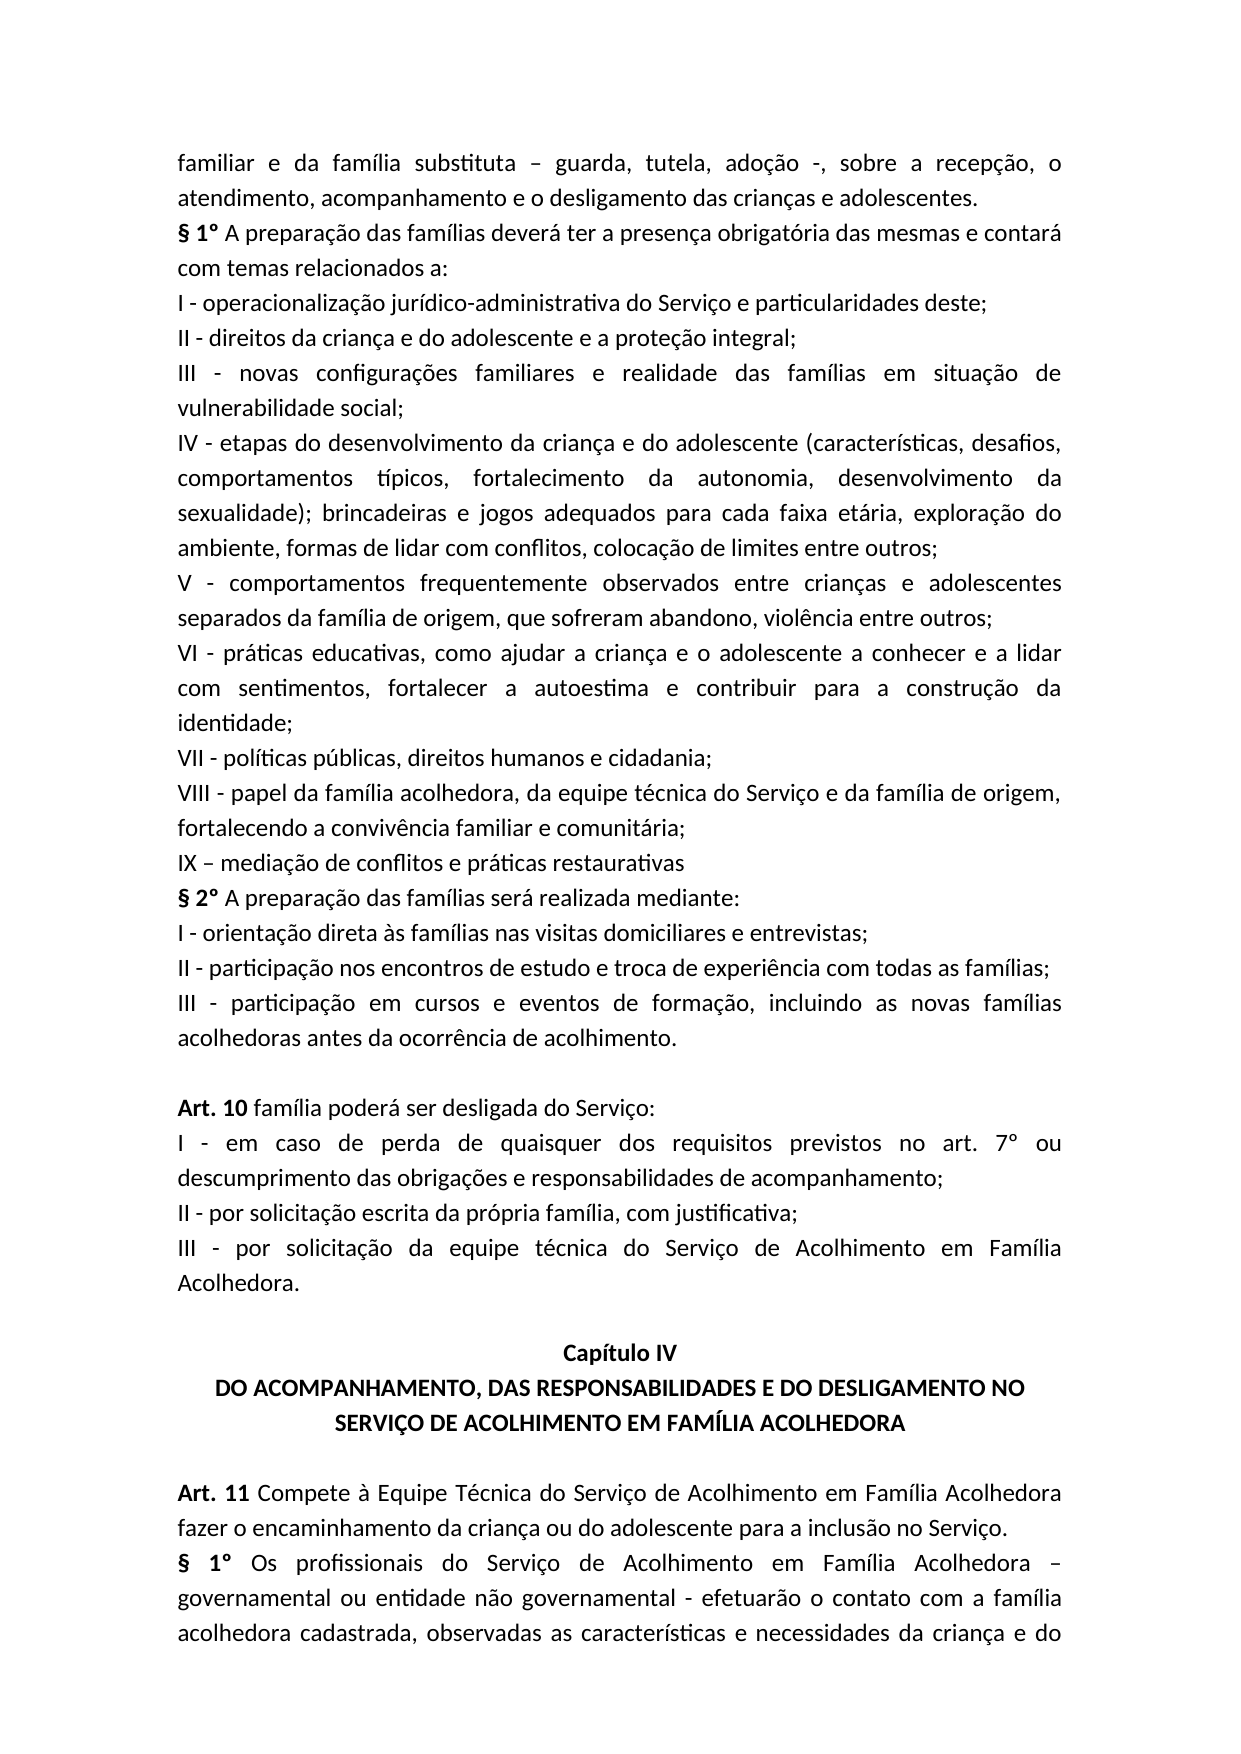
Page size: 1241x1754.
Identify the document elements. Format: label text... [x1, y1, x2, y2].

text III - participação em cursos e eventos de formação, incluindo as novas famílias acolhedoras antes da ocorrência de acolhimento. [177, 988, 1063, 1053]
text familiar e da família substituta – guarda, tutela, adoção -, sobre a recepção, o atendimento, acompanhamento e o desligamento das crianças e adolescentes. [177, 148, 1063, 213]
text Capítulo IV [177, 1338, 1063, 1368]
text VII - políticas públicas, direitos humanos e cidadania; [177, 743, 1063, 773]
text IV - etapas do desenvolvimento da criança e do adolescente (características, desafios, comportamentos típicos, fortalecimento da autonomia, desenvolvimento da sexualidade); brincadeiras e jogos adequados para cada faixa etária, exploração do ambiente, formas de lidar com conflitos, colocação de limites entre outros; [177, 428, 1063, 563]
text II - direitos da criança e do adolescente e a proteção integral; [177, 323, 1063, 353]
text I - orientação direta às famílias nas visitas domiciliares e entrevistas; [177, 918, 1063, 948]
text I - operacionalização jurídico-administrativa do Serviço e particularidades deste; [177, 288, 1063, 318]
text § 1º Os profissionais do Serviço de Acolhimento em Família Acolhedora –governamental ou entidade não governamental - efetuarão o contato com a família acolhedora cadastrada, observadas as características e necessidades da criança e do [177, 1548, 1063, 1648]
text VIII - papel da família acolhedora, da equipe técnica do Serviço e da família de origem, fortalecendo a convivência familiar e comunitária; [177, 778, 1063, 843]
text VI - práticas educativas, como ajudar a criança e o adolescente a conhecer e a lidar com sentimentos, fortalecer a autoestima e contribuir para a construção da identidade; [177, 638, 1063, 738]
text DO ACOMPANHAMENTO, DAS RESPONSABILIDADES E DO DESLIGAMENTO NO SERVIÇO DE ACOLHIMENTO EM FAMÍLIA ACOLHEDORA [177, 1373, 1063, 1438]
text V - comportamentos frequentemente observados entre crianças e adolescentes separados da família de origem, que sofreram abandono, violência entre outros; [177, 568, 1063, 633]
text § 2º A preparação das famílias será realizada mediante: [177, 883, 1063, 913]
text II - participação nos encontros de estudo e troca de experiência com todas as famílias; [177, 953, 1063, 983]
text Art. 10 família poderá ser desligada do Serviço: [177, 1093, 1063, 1123]
text IX – mediação de conflitos e práticas restaurativas [177, 848, 1063, 878]
text I - em caso de perda de quaisquer dos requisitos previstos no art. 7º ou descumprimento das obrigações e responsabilidades de acompanhamento; [177, 1128, 1063, 1193]
text II - por solicitação escrita da própria família, com justificativa; [177, 1198, 1063, 1228]
text § 1º A preparação das famílias deverá ter a presença obrigatória das mesmas e contará com temas relacionados a: [177, 218, 1063, 283]
text III - por solicitação da equipe técnica do Serviço de Acolhimento em Família Acolhedora. [177, 1233, 1063, 1298]
text Art. 11 Compete à Equipe Técnica do Serviço de Acolhimento em Família Acolhedora fazer o encaminhamento da criança ou do adolescente para a inclusão no Serviço. [177, 1478, 1063, 1543]
text III - novas configurações familiares e realidade das famílias em situação de vulnerabilidade social; [177, 358, 1063, 423]
